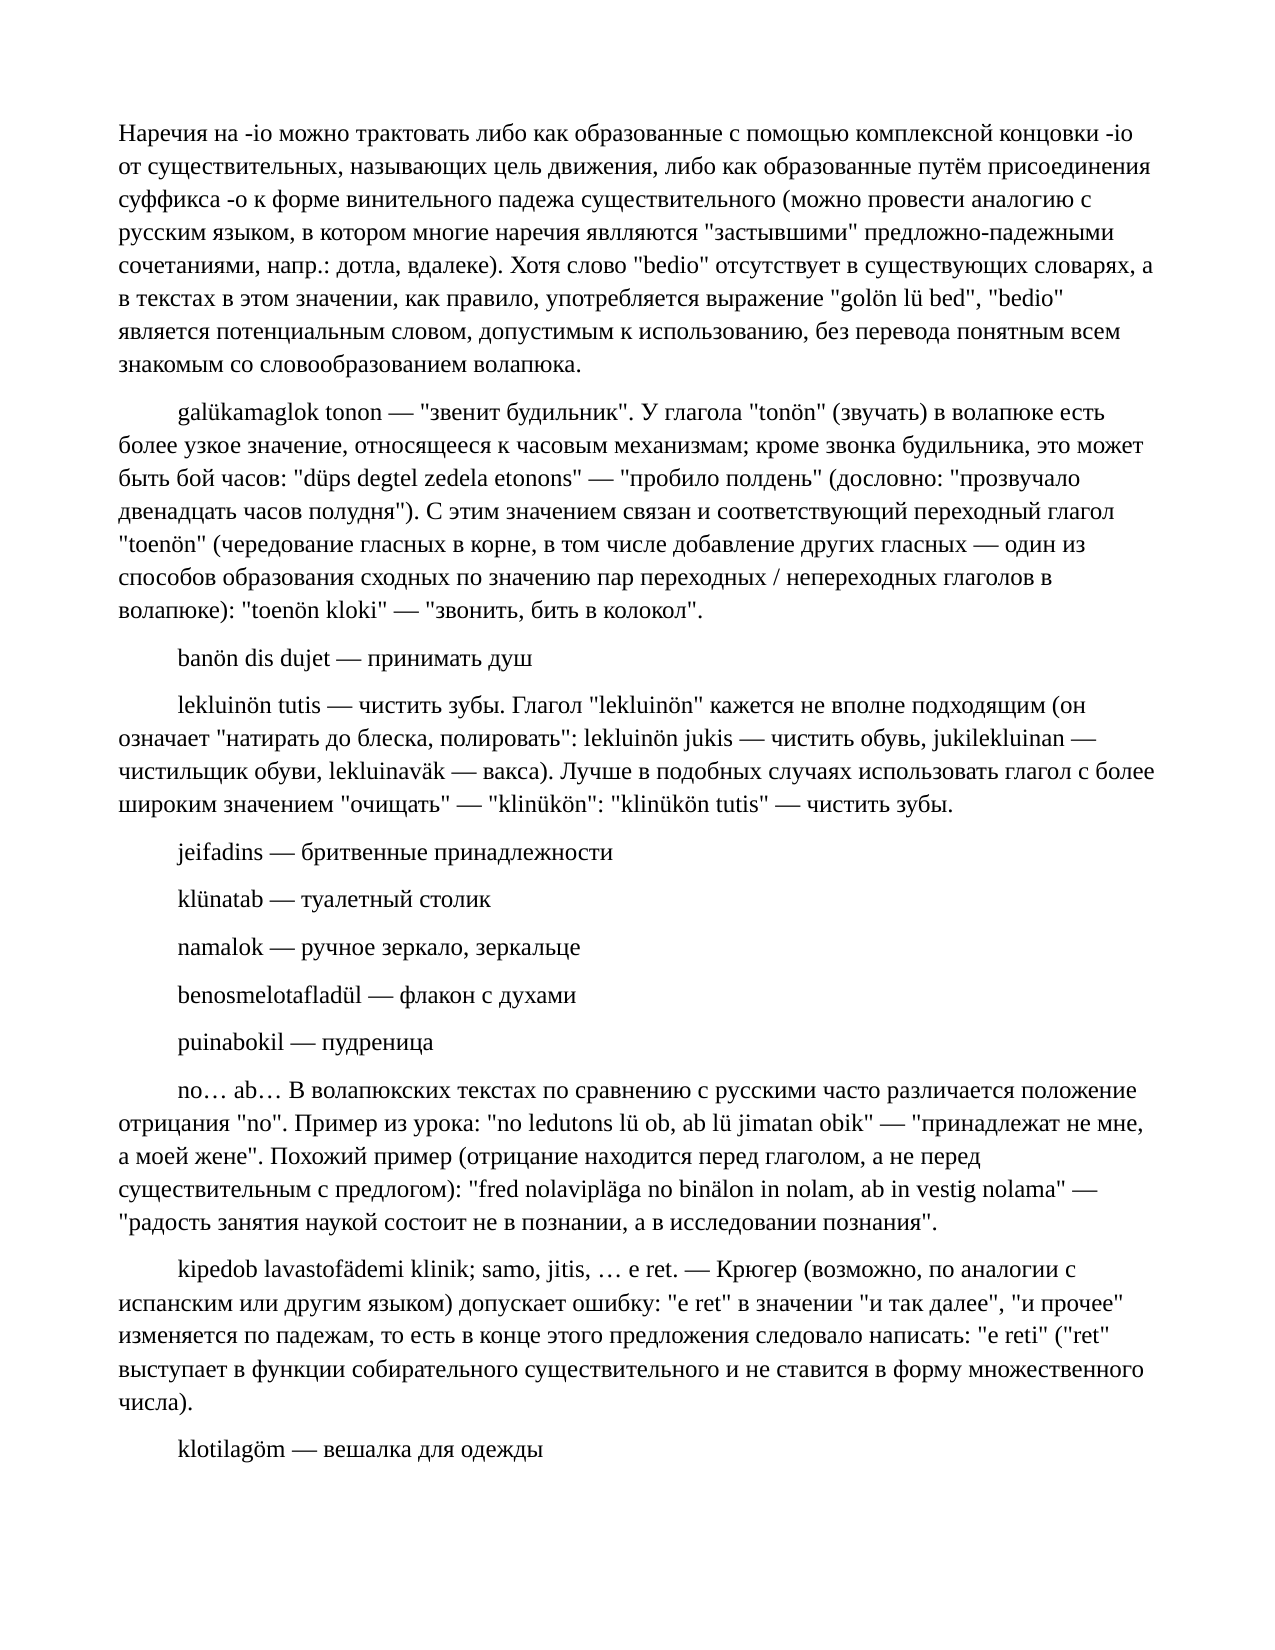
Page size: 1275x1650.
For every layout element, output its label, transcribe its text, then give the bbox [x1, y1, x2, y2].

text banön dis dujet — принимать душ [118, 643, 1157, 671]
text klünatab — туалетный столик [118, 884, 1157, 913]
text no… ab… В волапюкских текстах по сравнению с русскими часто различается положение отрицания "no". Пример из урока: "no ledutons lü ob, ab lü jimatan obik" — "принадлежат не мне, а моей жене". Похожий пример (отрицание находится перед глаголом, а не перед существительным с предлогом): "fred nolavipläga no binälon in nolam, ab in vestig nolama" — "радость занятия наукой состоит не в познании, а в исследовании познания". [118, 1075, 1157, 1236]
text klotilagöm — вешалка для одежды [118, 1434, 1157, 1463]
text jeifadins — бритвенные принадлежности [118, 837, 1157, 866]
text namalok — ручное зеркало, зеркальце [118, 932, 1157, 961]
text kipedob lavastofädemi klinik; samo, jitis, … e ret. — Крюгер (возможно, по аналогии с испанским или другим языком) допускает ошибку: "e ret" в значении "и так далее", "и прочее" изменяется по падежам, то есть в конце этого предложения следовало написать: "e reti" ("ret" выступает в функции собирательного существительного и не ставится в форму множественного числа). [118, 1254, 1157, 1415]
text Наречия на -io можно трактовать либо как образованные с помощью комплексной концовки -io от существительных, называющих цель движения, либо как образованные путём присоединения суффикса -o к форме винительного падежа существительного (можно провести аналогию с русским языком, в котором многие наречия явлляются "застывшими" предложно-падежными сочетаниями, напр.: дотла, вдалеке). Хотя слово "bedio" отсутствует в существующих словарях, а в текстах в этом значении, как правило, употребляется выражение "golön lü bed", "bedio" является потенциальным словом, допустимым к использованию, без перевода понятным всем знакомым со словообразованием волапюка. [118, 118, 1157, 378]
text benosmelotafladül — флакон с духами [118, 980, 1157, 1008]
text galükamaglok tonon — "звенит будильник". У глагола "tonön" (звучать) в волапюке есть более узкое значение, относящееся к часовым механизмам; кроме звонка будильника, это может быть бой часов: "düps degtel zedela etonons" — "пробило полдень" (дословно: "прозвучало двенадцать часов полудня"). С этим значением связан и соответствующий переходный глагол "toenön" (чередование гласных в корне, в том числе добавление других гласных — один из способов образования сходных по значению пар переходных / непереходных глаголов в волапюке): "toenön kloki" — "звонить, бить в колокол". [118, 397, 1157, 624]
text puinabokil — пудреница [118, 1027, 1157, 1056]
text lekluinön tutis — чистить зубы. Глагол "lekluinön" кажется не вполне подходящим (он означает "натирать до блеска, полировать": lekluinön jukis — чистить обувь, jukilekluinan — чистильщик обуви, lekluinaväk — вакса). Лучше в подобных случаях использовать глагол с более широким значением "очищать" — "klinükön": "klinükön tutis" — чистить зубы. [118, 690, 1157, 818]
